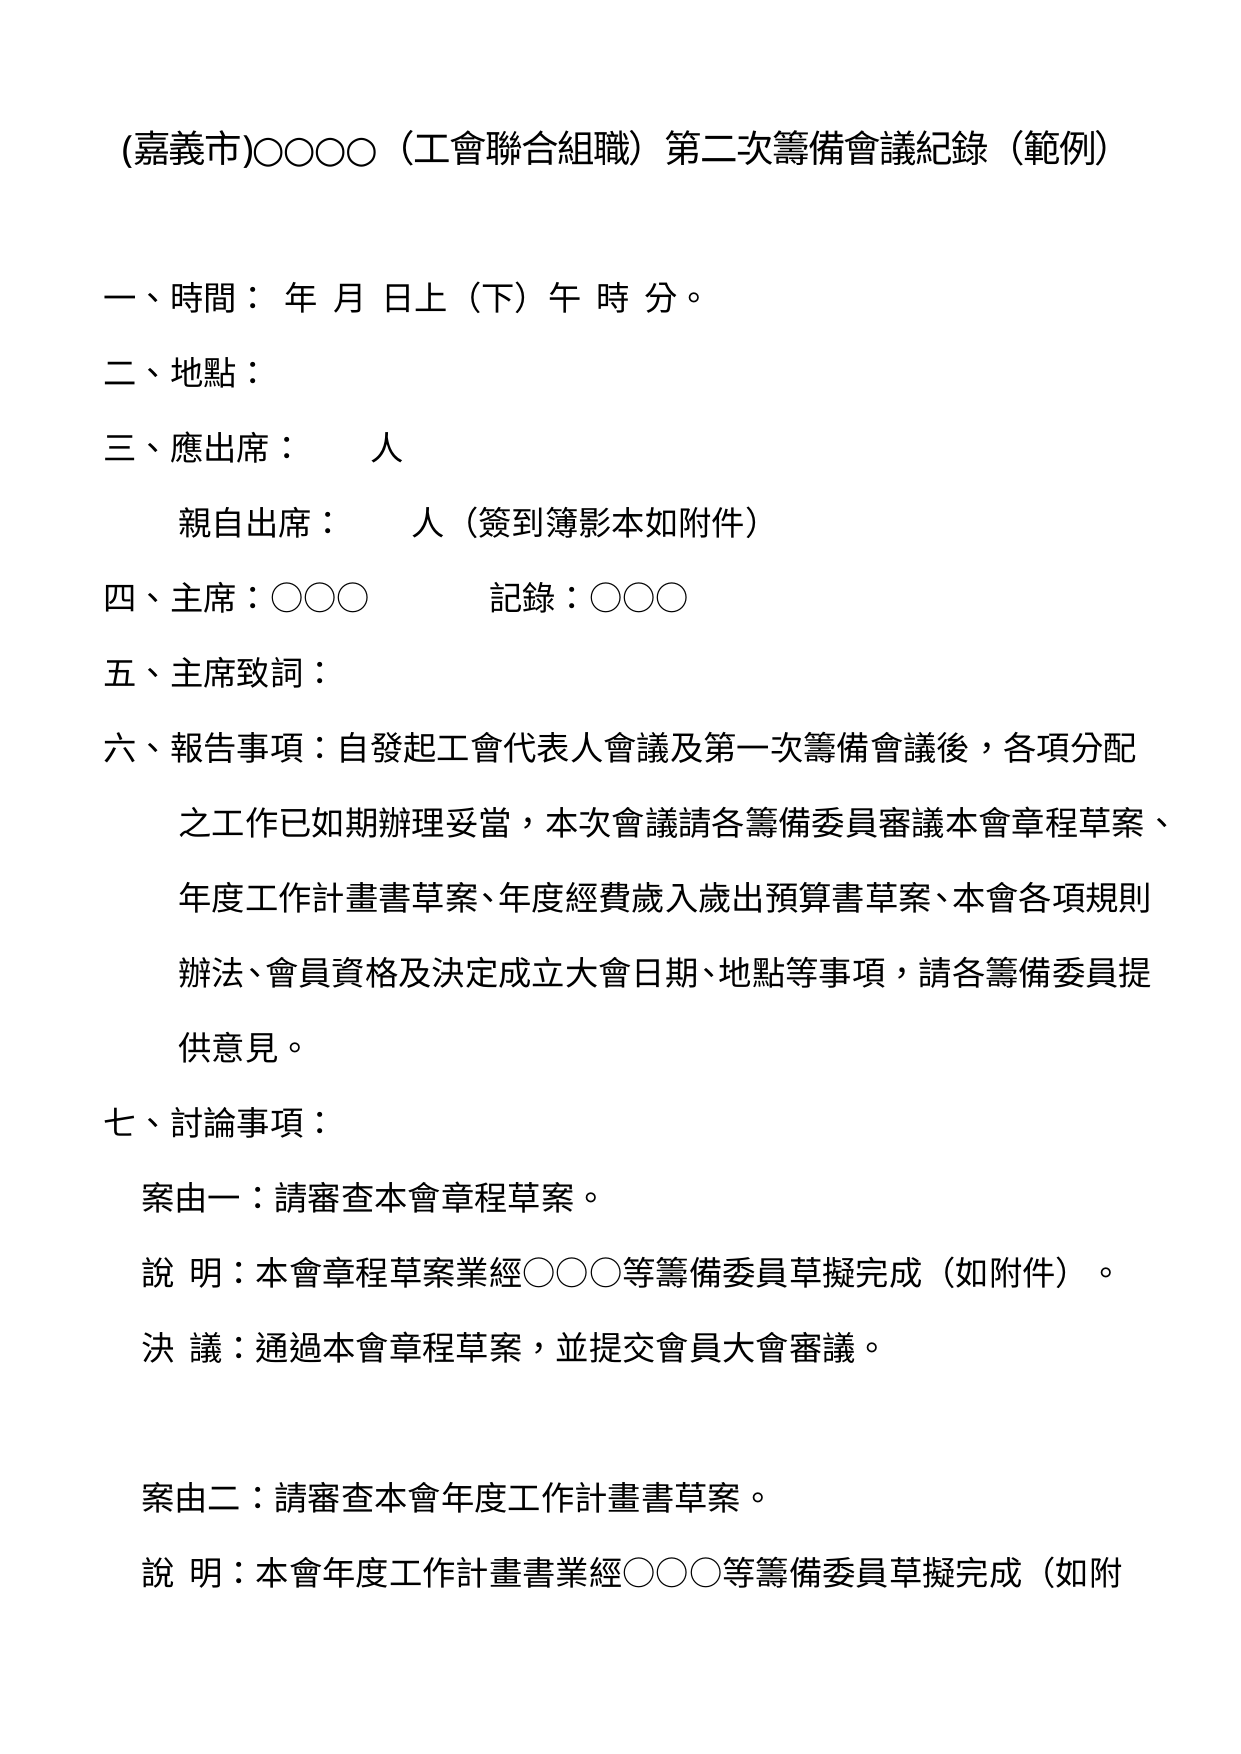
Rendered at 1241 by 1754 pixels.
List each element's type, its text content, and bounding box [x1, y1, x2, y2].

text 說 明：本會年度工作計畫書業經○○○等籌備委員草擬完成（如附 [141, 1533, 1152, 1608]
text 五、主席致詞： [103, 633, 1152, 708]
text 一、時間： 年 月 日上（下）午 時 分。 [103, 258, 1152, 333]
text 案由一：請審查本會章程草案。 [141, 1158, 1152, 1233]
text 三、應出席： 人 [103, 408, 1152, 483]
text 親自出席： 人（簽到簿影本如附件） [178, 483, 1152, 558]
text 二、地點： [103, 333, 1152, 408]
text 六、報告事項：自發起工會代表人會議及第一次籌備會議後，各項分配之工作已如期辦理妥當，本次會議請各籌備委員審議本會章程草案、年度工作計畫書草案、年度經費歲入歲出預算書草案、本會各項規則辦法、會員資格及決定成立大會日期、地點等事項，請各籌備委員提供意見。 [103, 708, 1152, 1083]
text 說 明：本會章程草案業經○○○等籌備委員草擬完成（如附件）。 [141, 1233, 1152, 1308]
text 決 議：通過本會章程草案，並提交會員大會審議。 [141, 1308, 1152, 1383]
text (嘉義市)○○○○（工會聯合組職）第二次籌備會議紀錄（範例） [103, 108, 1152, 183]
text 七、討論事項： [103, 1083, 1152, 1158]
text 四、主席：○○○ 記錄：○○○ [103, 558, 1152, 633]
text 案由二：請審查本會年度工作計畫書草案。 [141, 1458, 1152, 1533]
